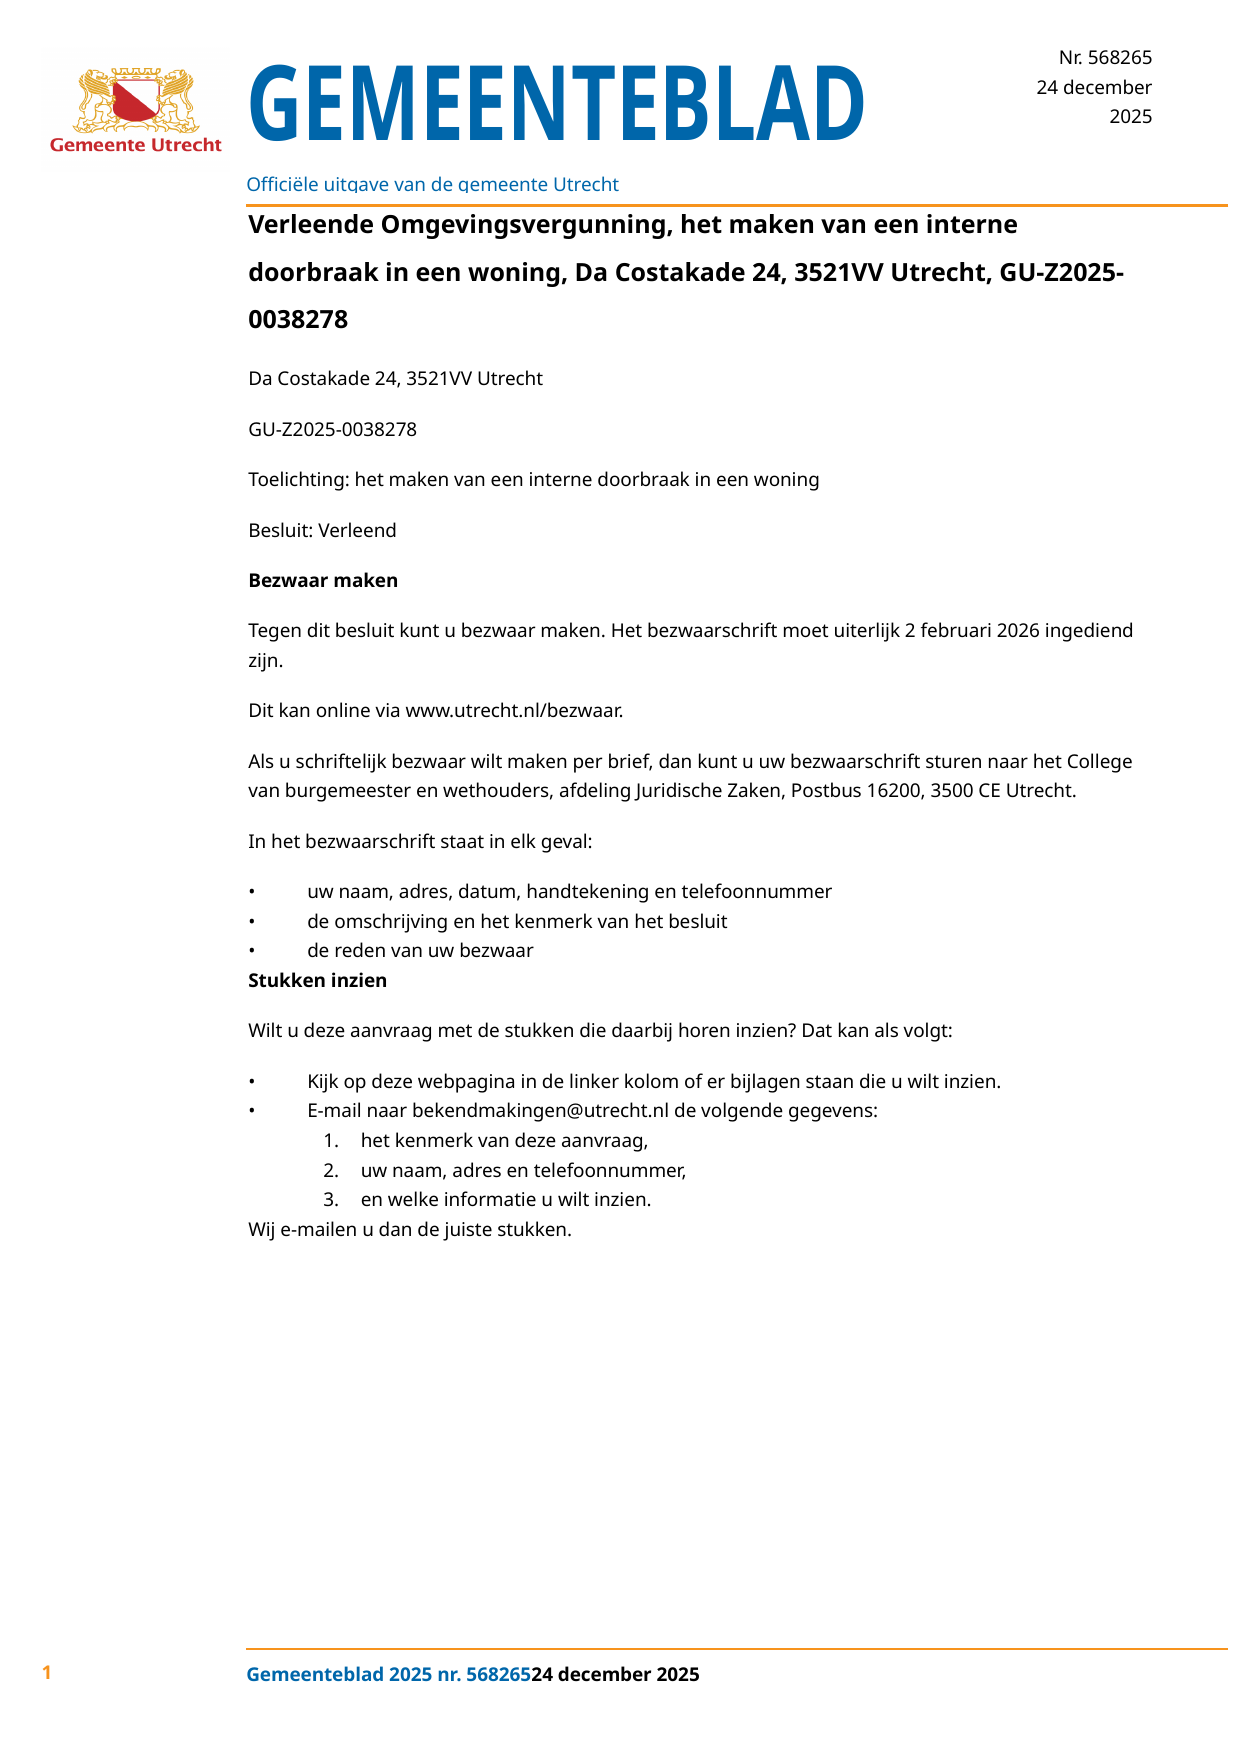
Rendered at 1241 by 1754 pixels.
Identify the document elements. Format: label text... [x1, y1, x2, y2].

picture [41, 47, 231, 172]
text Toelichting: het maken van een interne doorbraak in een woning [248, 466, 1152, 492]
text Wilt u deze aanvraag met de stukken die daarbij horen inzien? Dat kan als volgt: [248, 1018, 1152, 1043]
list E-mail naar bekendmakingen@utrecht.nl de volgende gegevens: [248, 1098, 1152, 1123]
list de omschrijving en het kenmerk van het besluit [248, 908, 1152, 934]
text Dit kan online via www.utrecht.nl/bezwaar. [248, 698, 1152, 723]
text Stukken inzien [248, 967, 1152, 993]
text Wij e-mailen u dan de juiste stukken. [248, 1216, 1152, 1242]
text Da Costakade 24, 3521VV Utrecht [248, 366, 1152, 391]
list uw naam, adres en telefoonnummer, [323, 1157, 1152, 1182]
text Als u schriftelijk bezwaar wilt maken per brief, dan kunt u uw bezwaarschrift sturen naar het College van burgemeester en wethouders, afdeling Juridische Zaken, Postbus 16200, 3500 CE Utrecht. [248, 748, 1152, 803]
list het kenmerk van deze aanvraag, [323, 1127, 1152, 1153]
list uw naam, adres, datum, handtekening en telefoonnummer [248, 878, 1152, 904]
text GU-Z2025-0038278 [248, 416, 1152, 442]
text Verleende Omgevingsvergunning, het maken van een interne doorbraak in een woning, Da Costakade 24, 3521VV Utrecht, GU-Z2025-0038278 [248, 207, 1152, 336]
text Besluit: Verleend [248, 517, 1152, 542]
list en welke informatie u wilt inzien. [323, 1186, 1152, 1212]
text Tegen dit besluit kunt u bezwaar maken. Het bezwaarschrift moet uiterlijk 2 februari 2026 ingediend zijn. [248, 618, 1152, 673]
list de reden van uw bezwaar [248, 938, 1152, 963]
text Bezwaar maken [248, 567, 1152, 593]
text In het bezwaarschrift staat in elk geval: [248, 828, 1152, 854]
list Kijk op deze webpagina in de linker kolom of er bijlagen staan die u wilt inzien. [248, 1068, 1152, 1094]
